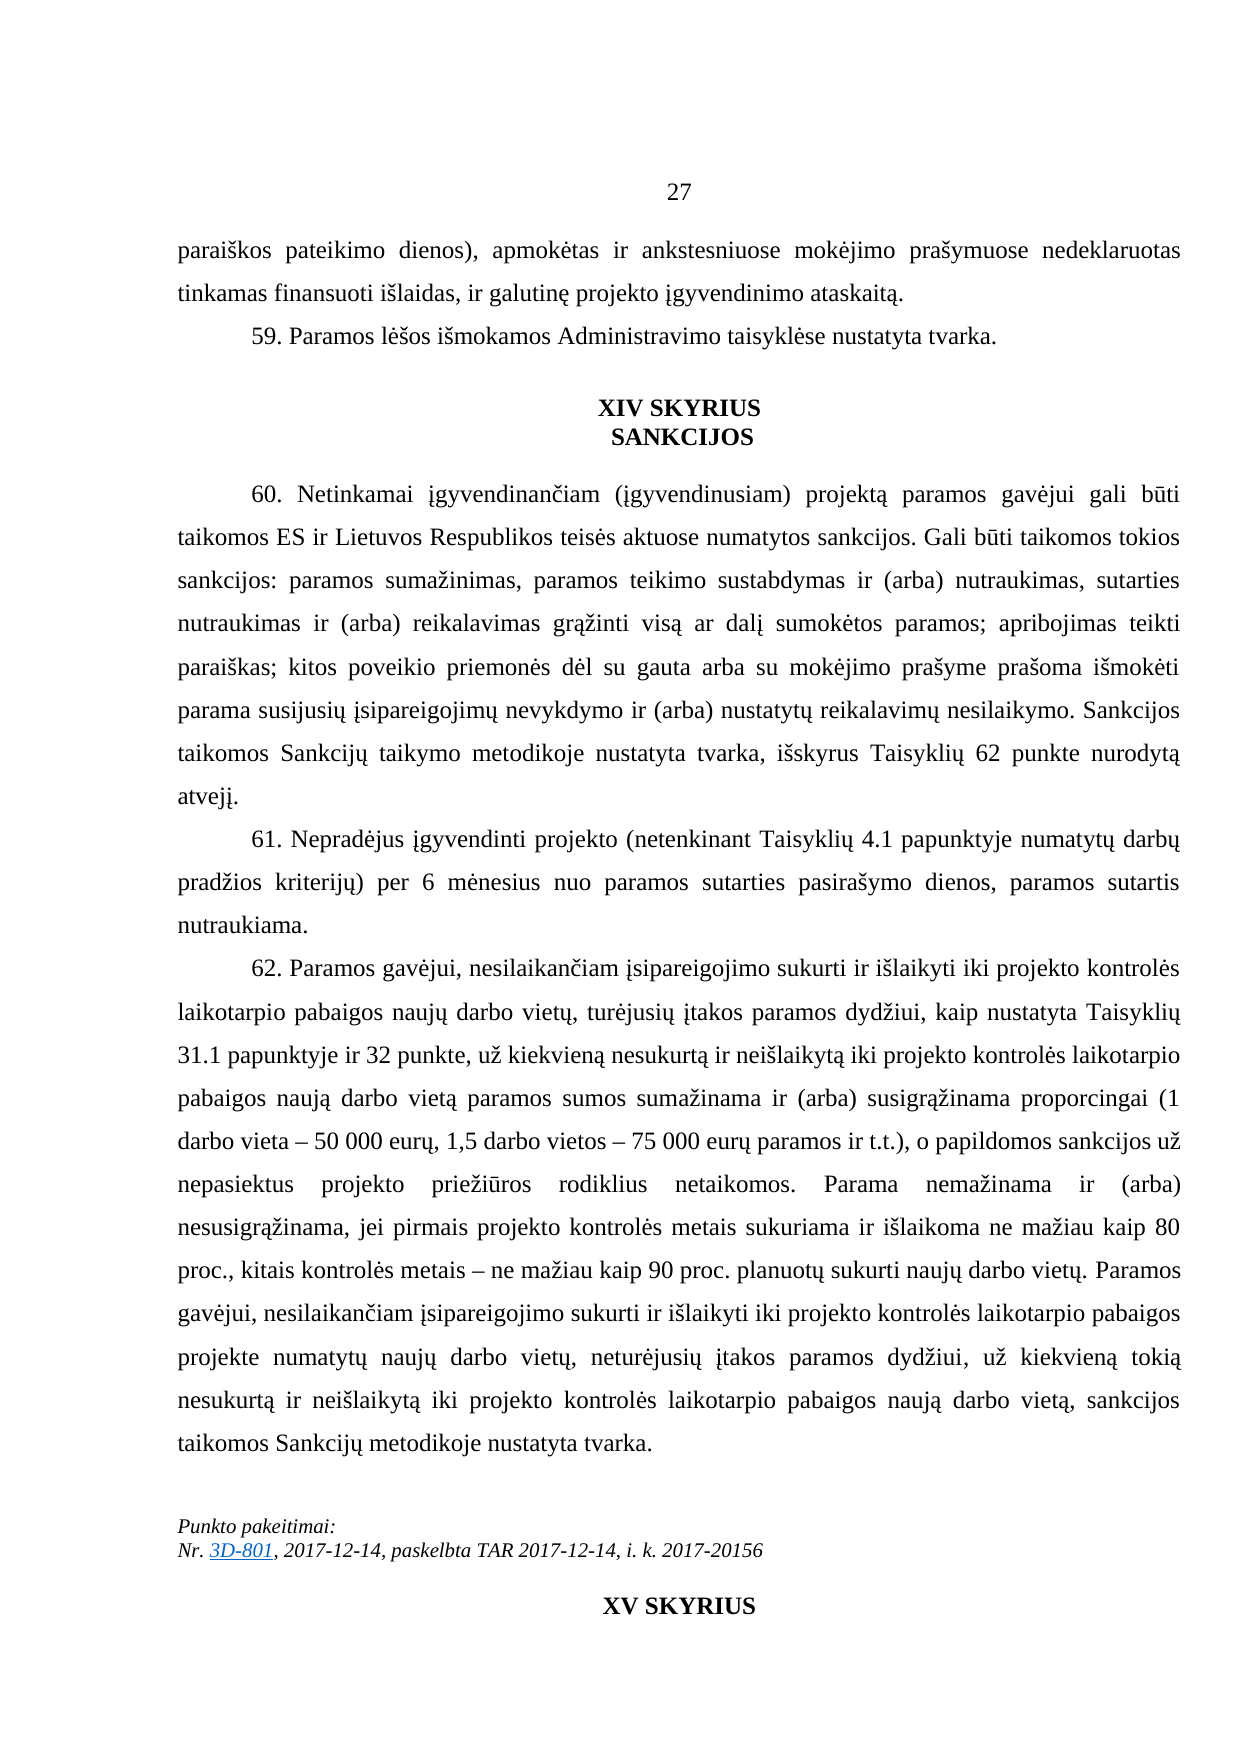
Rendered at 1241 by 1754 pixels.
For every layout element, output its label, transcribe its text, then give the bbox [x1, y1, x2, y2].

text 60. Netinkamai įgyvendinančiam (įgyvendinusiam) projektą paramos gavėjui gali būti taikomos ES ir Lietuvos Respublikos teisės aktuose numatytos sankcijos. Gali būti taikomos tokios sankcijos: paramos sumažinimas, paramos teikimo sustabdymas ir (arba) nutraukimas, sutarties nutraukimas ir (arba) reikalavimas grąžinti visą ar dalį sumokėtos paramos; apribojimas teikti paraiškas; kitos poveikio priemonės dėl su gauta arba su mokėjimo prašyme prašoma išmokėti parama susijusių įsipareigojimų nevykdymo ir (arba) nustatytų reikalavimų nesilaikymo. Sankcijos taikomos Sankcijų taikymo metodikoje nustatyta tvarka, išskyrus Taisyklių 62 punkte nurodytą atvejį. [177, 479, 1181, 810]
text Nr. 3D-801, 2017-12-14, paskelbta TAR 2017-12-14, i. k. 2017-20156 [177, 1538, 1181, 1562]
text 59. Paramos lėšos išmokamos Administravimo taisyklėse nustatyta tvarka. [177, 321, 1181, 350]
text 61. Nepradėjus įgyvendinti projekto (netenkinant Taisyklių 4.1 papunktyje numatytų darbų pradžios kriterijų) per 6 mėnesius nuo paramos sutarties pasirašymo dienos, paramos sutartis nutraukiama. [177, 824, 1181, 939]
text 62. Paramos gavėjui, nesilaikančiam įsipareigojimo sukurti ir išlaikyti iki projekto kontrolės laikotarpio pabaigos naujų darbo vietų, turėjusių įtakos paramos dydžiui, kaip nustatyta Taisyklių 31.1 papunktyje ir 32 punkte, už kiekvieną nesukurtą ir neišlaikytą iki projekto kontrolės laikotarpio pabaigos naują darbo vietą paramos sumos sumažinama ir (arba) susigrąžinama proporcingai (1 darbo vieta – 50 000 eurų, 1,5 darbo vietos – 75 000 eurų paramos ir t.t.), o papildomos sankcijos už nepasiektus projekto priežiūros rodiklius netaikomos. Parama nemažinama ir (arba) nesusigrąžinama, jei pirmais projekto kontrolės metais sukuriama ir išlaikoma ne mažiau kaip 80 proc., kitais kontrolės metais – ne mažiau kaip 90 proc. planuotų sukurti naujų darbo vietų. Paramos gavėjui, nesilaikančiam įsipareigojimo sukurti ir išlaikyti iki projekto kontrolės laikotarpio pabaigos projekte numatytų naujų darbo vietų, neturėjusių įtakos paramos dydžiui, už kiekvieną tokią nesukurtą ir neišlaikytą iki projekto kontrolės laikotarpio pabaigos naują darbo vietą, sankcijos taikomos Sankcijų metodikoje nustatyta tvarka. [177, 953, 1181, 1457]
text paraiškos pateikimo dienos), apmokėtas ir ankstesniuose mokėjimo prašymuose nedeklaruotas tinkamas finansuoti išlaidas, ir galutinę projekto įgyvendinimo ataskaitą. [177, 235, 1181, 307]
text Punkto pakeitimai: [177, 1514, 1181, 1538]
text XV SKYRIUS [177, 1591, 1181, 1620]
text XIV SKYRIUS [177, 393, 1181, 422]
text SANKCIJOS [177, 422, 1181, 450]
